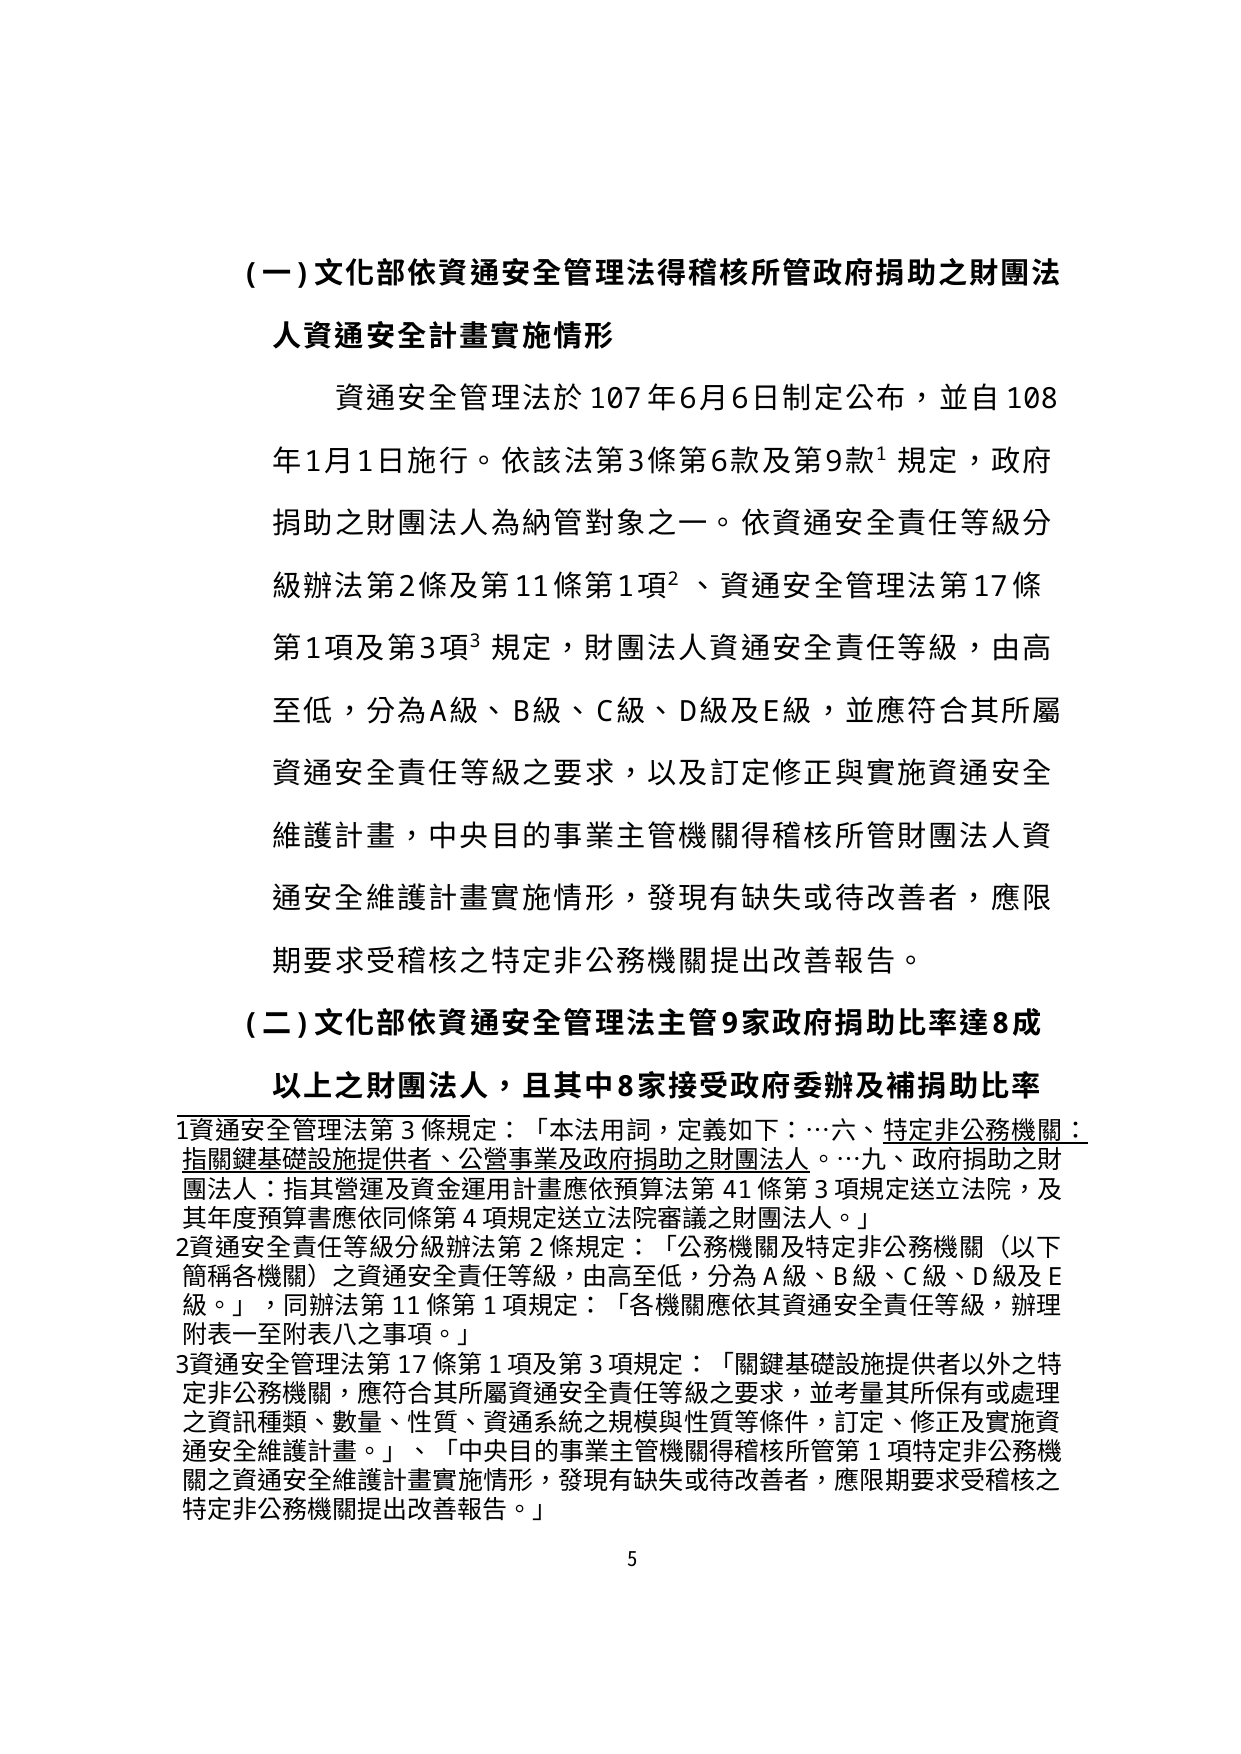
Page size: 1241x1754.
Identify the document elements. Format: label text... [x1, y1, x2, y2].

text (一)文化部依資通安全管理法得稽核所管政府捐助之財團法人資通安全計畫實施情形 [236, 229, 1063, 354]
text 資通安全管理法第17條第1項及第3項規定：「關鍵基礎設施提供者以外之特定非公務機關，應符合其所屬資通安全責任等級之要求，並考量其所保有或處理之資訊種類、數量、性質、資通系統之規模與性質等條件，訂定、修正及實施資通安全維護計畫。」、「中央目的事業主管機關得稽核所管第1項特定非公務機關之資通安全維護計畫實施情形，發現有缺失或待改善者，應限期要求受稽核之特定非公務機關提出改善報告。」 [174, 1350, 1063, 1525]
text 資通安全管理法於107年6月6日制定公布，並自108年1月1日施行。依該法第3條第6款及第9款規定，政府捐助之財團法人為納管對象之一。依資通安全責任等級分級辦法第2條及第11條第1項、資通安全管理法第17條第1項及第3項規定，財團法人資通安全責任等級，由高至低，分為A級、B級、C級、D級及E級，並應符合其所屬資通安全責任等級之要求，以及訂定修正與實施資通安全維護計畫，中央目的事業主管機關得稽核所管財團法人資通安全維護計畫實施情形，發現有缺失或待改善者，應限期要求受稽核之特定非公務機關提出改善報告。 [266, 354, 1063, 979]
text (二)文化部依資通安全管理法主管9家政府捐助比率達8成以上之財團法人，且其中8家接受政府委辦及補捐助比率 [236, 979, 1063, 1104]
text 資通安全責任等級分級辦法第2條規定：「公務機關及特定非公務機關（以下簡稱各機關）之資通安全責任等級，由高至低，分為A級、B級、C級、D級及E級。」，同辦法第11條第1項規定：「各機關應依其資通安全責任等級，辦理附表一至附表八之事項。」 [174, 1233, 1063, 1350]
text 資通安全管理法第3條規定：「本法用詞，定義如下：…六、特定非公務機關：指關鍵基礎設施提供者、公營事業及政府捐助之財團法人。…九、政府捐助之財團法人：指其營運及資金運用計畫應依預算法第41條第3項規定送立法院，及其年度預算書應依同條第4項規定送立法院審議之財團法人。」 [174, 1116, 1063, 1233]
